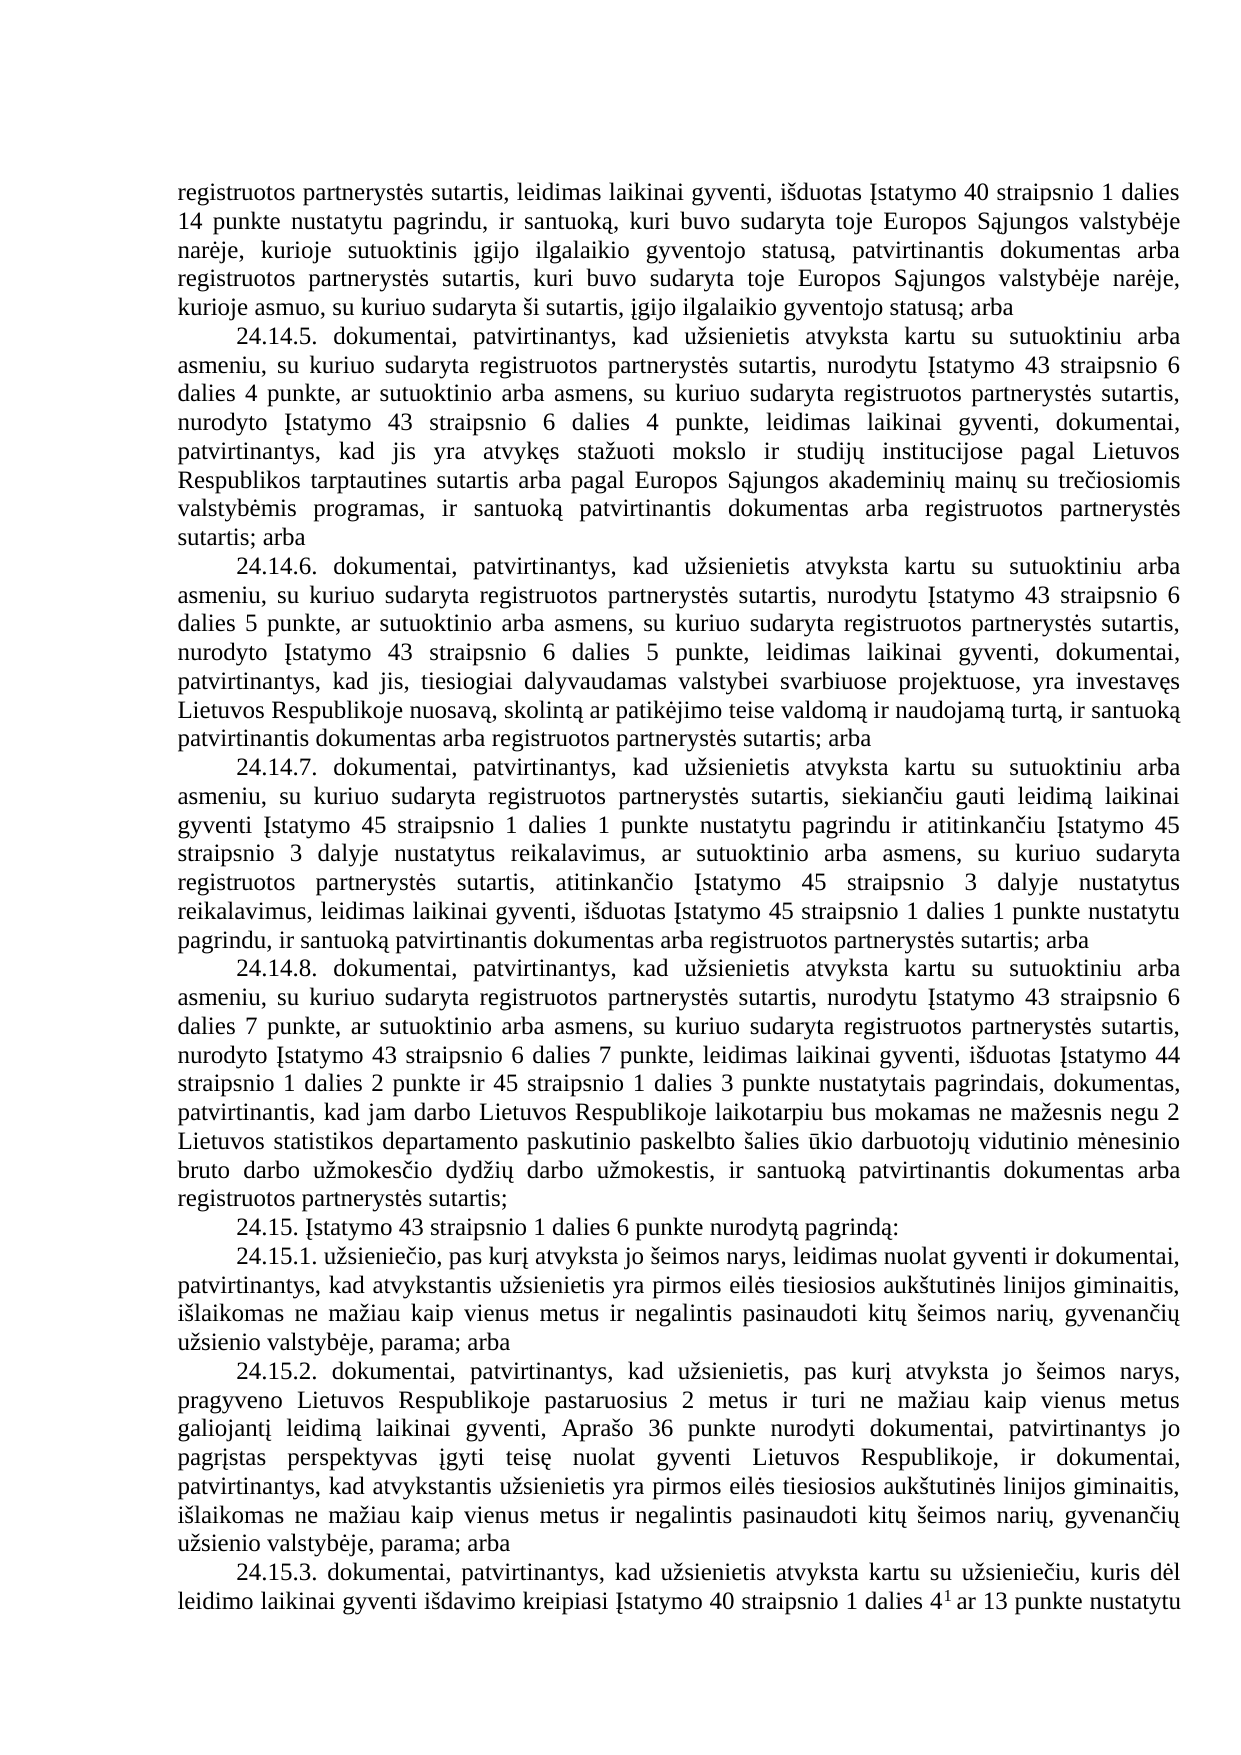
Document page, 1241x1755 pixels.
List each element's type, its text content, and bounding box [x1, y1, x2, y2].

text registruotos partnerystės sutartis, leidimas laikinai gyventi, išduotas Įstatymo 40 straipsnio 1 dalies 14 punkte nustatytu pagrindu, ir santuoką, kuri buvo sudaryta toje Europos Sąjungos valstybėje narėje, kurioje sutuoktinis įgijo ilgalaikio gyventojo statusą, patvirtinantis dokumentas arba registruotos partnerystės sutartis, kuri buvo sudaryta toje Europos Sąjungos valstybėje narėje, kurioje asmuo, su kuriuo sudaryta ši sutartis, įgijo ilgalaikio gyventojo statusą; arba [177, 177, 1181, 321]
text 24.15. Įstatymo 43 straipsnio 1 dalies 6 punkte nurodytą pagrindą: [177, 1212, 1181, 1241]
text 24.15.1. užsieniečio, pas kurį atvyksta jo šeimos narys, leidimas nuolat gyventi ir dokumentai, patvirtinantys, kad atvykstantis užsienietis yra pirmos eilės tiesiosios aukštutinės linijos giminaitis, išlaikomas ne mažiau kaip vienus metus ir negalintis pasinaudoti kitų šeimos narių, gyvenančių užsienio valstybėje, parama; arba [177, 1241, 1181, 1356]
text 24.14.8. dokumentai, patvirtinantys, kad užsienietis atvyksta kartu su sutuoktiniu arba asmeniu, su kuriuo sudaryta registruotos partnerystės sutartis, nurodytu Įstatymo 43 straipsnio 6 dalies 7 punkte, ar sutuoktinio arba asmens, su kuriuo sudaryta registruotos partnerystės sutartis, nurodyto Įstatymo 43 straipsnio 6 dalies 7 punkte, leidimas laikinai gyventi, išduotas Įstatymo 44 straipsnio 1 dalies 2 punkte ir 45 straipsnio 1 dalies 3 punkte nustatytais pagrindais, dokumentas, patvirtinantis, kad jam darbo Lietuvos Respublikoje laikotarpiu bus mokamas ne mažesnis negu 2 Lietuvos statistikos departamento paskutinio paskelbto šalies ūkio darbuotojų vidutinio mėnesinio bruto darbo užmokesčio dydžių darbo užmokestis, ir santuoką patvirtinantis dokumentas arba registruotos partnerystės sutartis; [177, 953, 1181, 1212]
text 24.15.3. dokumentai, patvirtinantys, kad užsienietis atvyksta kartu su užsieniečiu, kuris dėl leidimo laikinai gyventi išdavimo kreipiasi Įstatymo 40 straipsnio 1 dalies 41 ar 13 punkte nustatytu [177, 1557, 1181, 1615]
text 24.15.2. dokumentai, patvirtinantys, kad užsienietis, pas kurį atvyksta jo šeimos narys, pragyveno Lietuvos Respublikoje pastaruosius 2 metus ir turi ne mažiau kaip vienus metus galiojantį leidimą laikinai gyventi, Aprašo 36 punkte nurodyti dokumentai, patvirtinantys jo pagrįstas perspektyvas įgyti teisę nuolat gyventi Lietuvos Respublikoje, ir dokumentai, patvirtinantys, kad atvykstantis užsienietis yra pirmos eilės tiesiosios aukštutinės linijos giminaitis, išlaikomas ne mažiau kaip vienus metus ir negalintis pasinaudoti kitų šeimos narių, gyvenančių užsienio valstybėje, parama; arba [177, 1356, 1181, 1557]
text 24.14.5. dokumentai, patvirtinantys, kad užsienietis atvyksta kartu su sutuoktiniu arba asmeniu, su kuriuo sudaryta registruotos partnerystės sutartis, nurodytu Įstatymo 43 straipsnio 6 dalies 4 punkte, ar sutuoktinio arba asmens, su kuriuo sudaryta registruotos partnerystės sutartis, nurodyto Įstatymo 43 straipsnio 6 dalies 4 punkte, leidimas laikinai gyventi, dokumentai, patvirtinantys, kad jis yra atvykęs stažuoti mokslo ir studijų institucijose pagal Lietuvos Respublikos tarptautines sutartis arba pagal Europos Sąjungos akademinių mainų su trečiosiomis valstybėmis programas, ir santuoką patvirtinantis dokumentas arba registruotos partnerystės sutartis; arba [177, 321, 1181, 551]
text 24.14.7. dokumentai, patvirtinantys, kad užsienietis atvyksta kartu su sutuoktiniu arba asmeniu, su kuriuo sudaryta registruotos partnerystės sutartis, siekiančiu gauti leidimą laikinai gyventi Įstatymo 45 straipsnio 1 dalies 1 punkte nustatytu pagrindu ir atitinkančiu Įstatymo 45 straipsnio 3 dalyje nustatytus reikalavimus, ar sutuoktinio arba asmens, su kuriuo sudaryta registruotos partnerystės sutartis, atitinkančio Įstatymo 45 straipsnio 3 dalyje nustatytus reikalavimus, leidimas laikinai gyventi, išduotas Įstatymo 45 straipsnio 1 dalies 1 punkte nustatytu pagrindu, ir santuoką patvirtinantis dokumentas arba registruotos partnerystės sutartis; arba [177, 752, 1181, 953]
text 24.14.6. dokumentai, patvirtinantys, kad užsienietis atvyksta kartu su sutuoktiniu arba asmeniu, su kuriuo sudaryta registruotos partnerystės sutartis, nurodytu Įstatymo 43 straipsnio 6 dalies 5 punkte, ar sutuoktinio arba asmens, su kuriuo sudaryta registruotos partnerystės sutartis, nurodyto Įstatymo 43 straipsnio 6 dalies 5 punkte, leidimas laikinai gyventi, dokumentai, patvirtinantys, kad jis, tiesiogiai dalyvaudamas valstybei svarbiuose projektuose, yra investavęs Lietuvos Respublikoje nuosavą, skolintą ar patikėjimo teise valdomą ir naudojamą turtą, ir santuoką patvirtinantis dokumentas arba registruotos partnerystės sutartis; arba [177, 551, 1181, 752]
